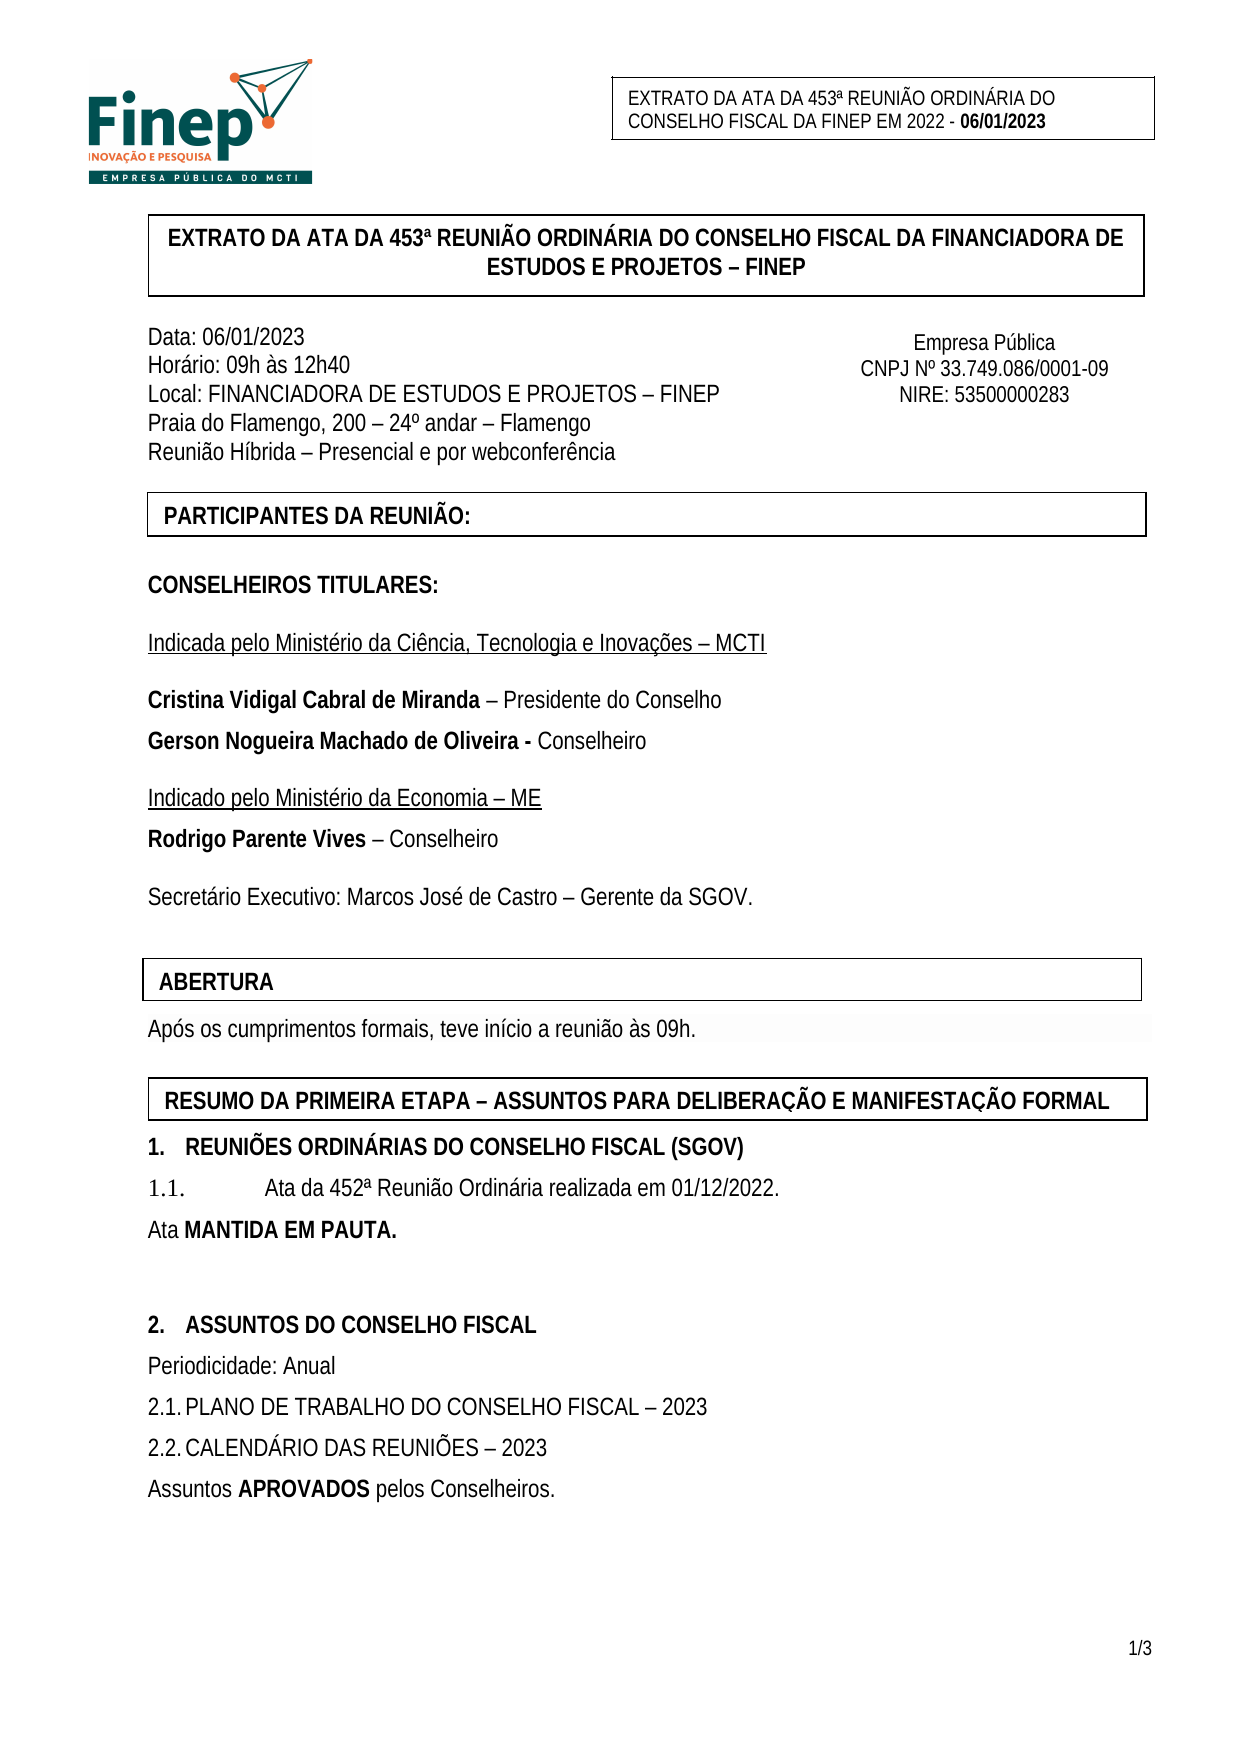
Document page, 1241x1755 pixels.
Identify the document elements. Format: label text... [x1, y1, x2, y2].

text NIRE: 53500000283 [854, 381, 1114, 408]
list Ata da 452ª Reunião Ordinária realizada em 01/12/2022. [148, 1173, 1152, 1202]
text Empresa Pública [854, 329, 1114, 355]
list CALENDÁRIO DAS REUNIÕES – 2023 [148, 1433, 1152, 1462]
list REUNIÕES ORDINÁRIAS DO CONSELHO FISCAL (SGOV) [148, 1132, 1152, 1161]
text Ata MANTIDA EM PAUTA. [148, 1215, 1152, 1243]
text Indicada pelo Ministério da Ciência, Tecnologia e Inovações – MCTI [148, 628, 1152, 656]
text Data: 06/01/2023 [148, 322, 839, 351]
text Gerson Nogueira Machado de Oliveira - Conselheiro [148, 726, 1152, 755]
text Assuntos APROVADOS pelos Conselheiros. [148, 1474, 1152, 1503]
text EXTRATO DA ATA DA 453ª REUNIÃO ORDINÁRIA DO CONSELHO FISCAL DA FINANCIADORA DE ESTUDOS E PROJETOS – FINEP [164, 223, 1128, 281]
text Local: FINANCIADORA DE ESTUDOS E PROJETOS – FINEP [148, 379, 839, 408]
text CONSELHEIROS TITULARES: [148, 570, 1152, 599]
text Cristina Vidigal Cabral de Miranda – Presidente do Conselho [148, 685, 1152, 713]
text Indicado pelo Ministério da Economia – ME [148, 783, 1152, 812]
list ASSUNTOS DO CONSELHO FISCAL [148, 1309, 1152, 1338]
text Praia do Flamengo, 200 – 24º andar – Flamengo [148, 408, 1206, 436]
text Rodrigo Parente Vives – Conselheiro [148, 824, 1152, 853]
text [1129, 322, 1152, 351]
text Após os cumprimentos formais, teve início a reunião às 09h. [148, 1014, 1152, 1042]
text Periodicidade: Anual [148, 1351, 1152, 1379]
text Horário: 09h às 12h40 [148, 351, 839, 379]
text [1129, 379, 1206, 408]
text PARTICIPANTES DA REUNIÃO: [163, 501, 1130, 528]
text ABERTURA [159, 966, 1126, 992]
list PLANO DE TRABALHO DO CONSELHO FISCAL – 2023 [148, 1392, 1152, 1421]
text CNPJ Nº 33.749.086/0001-09 [854, 355, 1114, 381]
text Reunião Híbrida – Presencial e por webconferência [148, 436, 1206, 465]
text RESUMO DA PRIMEIRA ETAPA – ASSUNTOS PARA DELIBERAÇÃO E MANIFESTAÇÃO FORMAL [164, 1086, 1131, 1112]
text Secretário Executivo: Marcos José de Castro – Gerente da SGOV. [148, 882, 1152, 910]
text [1129, 351, 1206, 379]
